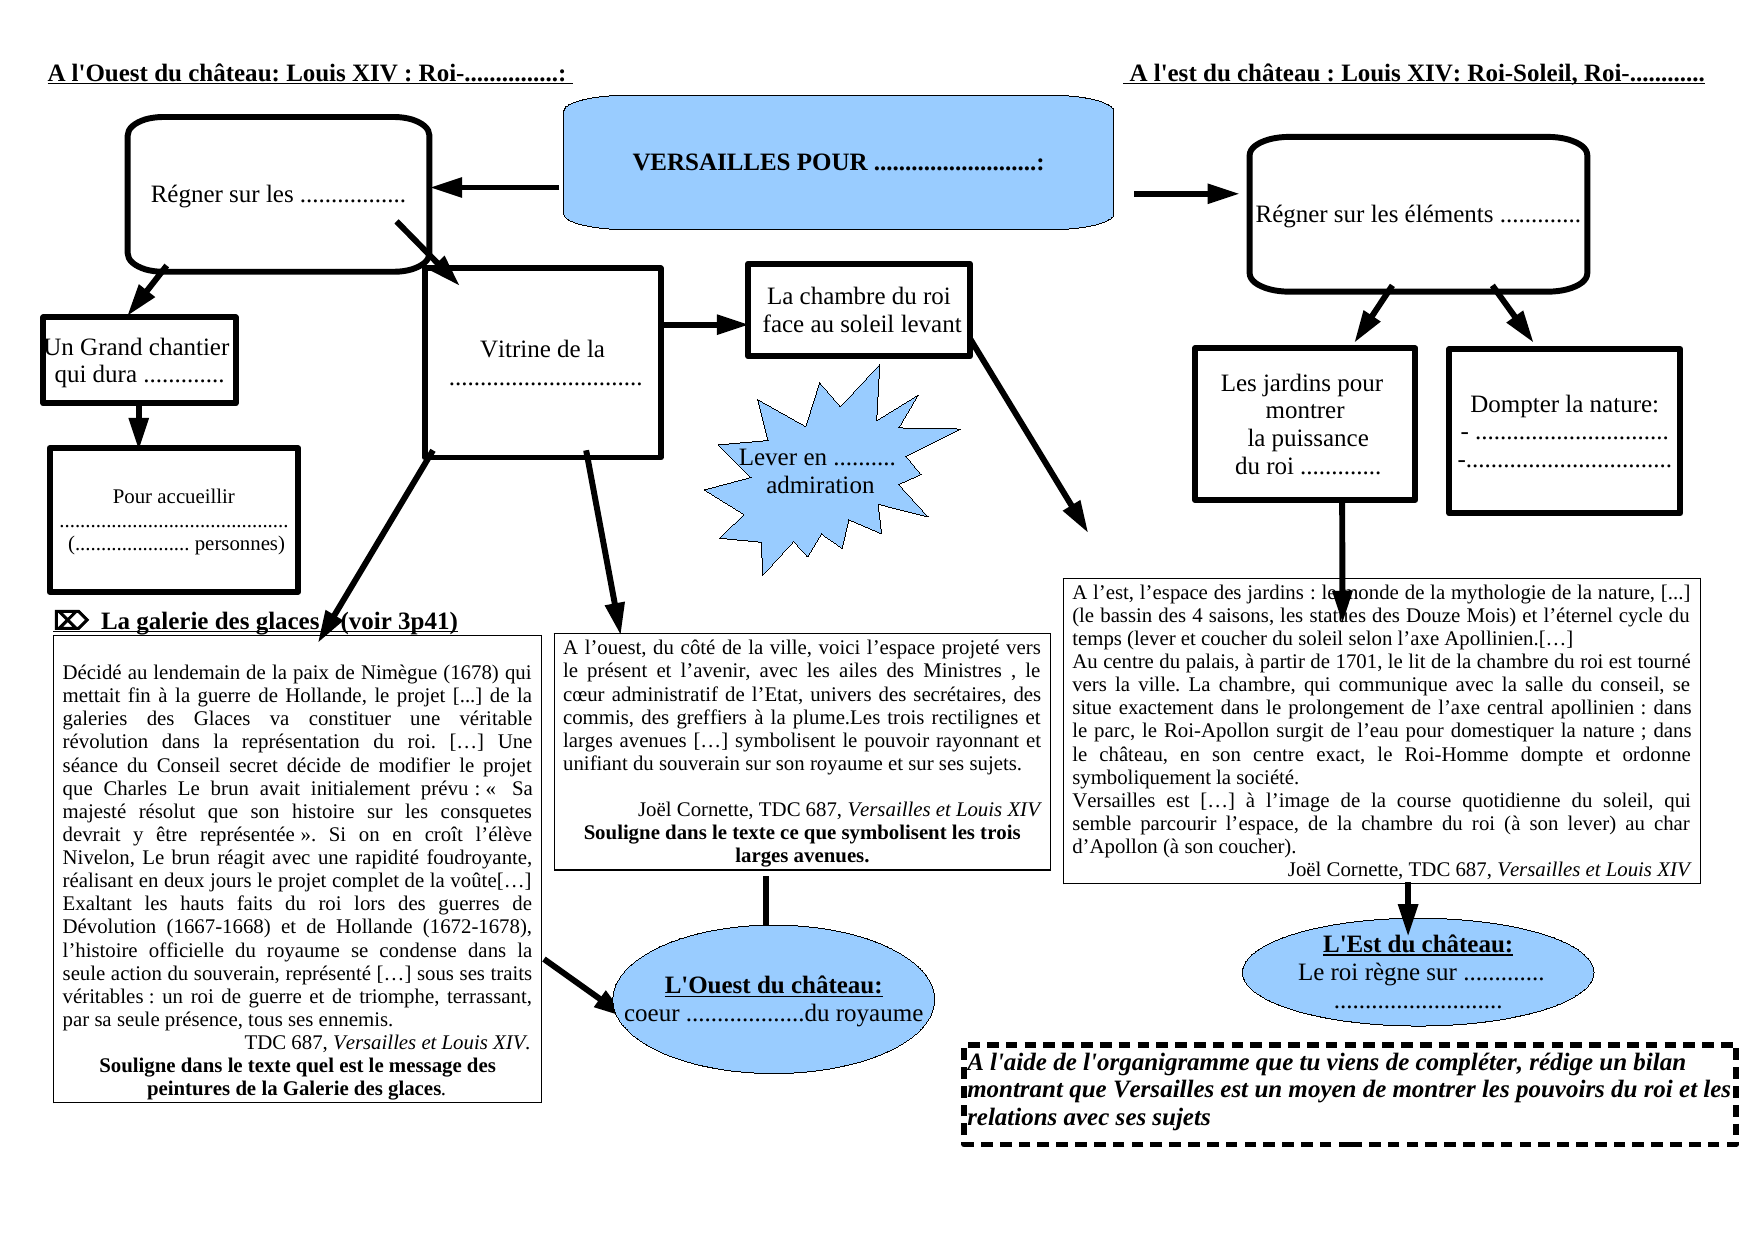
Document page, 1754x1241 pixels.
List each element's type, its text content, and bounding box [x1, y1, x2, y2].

table_header A l’est, l’espace des jardins : le monde de la mythologie de la nature, [...] (le bassin des 4 saisons, les statues des Douze Mois) et l’éternel cycle du temps (lever et coucher du soleil selon l’axe Apollinien.[…] Au centre du palais, à partir de 1701, le lit de la chambre du roi est tourné vers la ville. La chambre, qui communique avec la salle du conseil, se situe exactement dans le prolongement de l’axe central apollinien : dans le parc, le Roi-Apollon surgit de l’eau pour domestiquer la nature ; dans le château, en son centre exact, le Roi-Homme dompte et ordonne symboliquement la société. Versailles est […] à l’image de la course quotidienne du soleil, qui semble parcourir l’espace, de la chambre du roi (à son lever) au char d’Apollon (à son coucher). Joël Cornette, TDC 687, Versailles et Louis XIV [1057, 443, 1707, 1109]
table_header  La galerie des glaces : (voir 3p41) Décidé au lendemain de la paix de Nimègue (1678) qui mettait fin à la guerre de Hollande, le projet [...] de la galeries des Glaces va constituer une véritable révolution dans la représentation du roi. […] Une séance du Conseil secret décide de modifier le projet que Charles Le brun avait initialement prévu : « Sa majesté résolut que son histoire sur les consquetes devrait y être représentée ». Si on en croît l’élève Nivelon, Le brun réagit avec une rapidité foudroyante, réalisant en deux jours le projet complet de la voûte[…] Exaltant les hauts faits du roi lors des guerres de Dévolution (1667-1668) et de Hollande (1672-1678), l’histoire officielle du royaume se condense dans la seule action du souverain, représenté […] sous ses traits véritables : un roi de guerre et de triomphe, terrassant, par sa seule présence, tous ses ennemis. TDC 687, Versailles et Louis XIV. Souligne dans le texte quel est le message des peintures de la Galerie des glaces. [47, 443, 548, 1109]
text A l'Ouest du château: Louis XIV : Roi-...............: A l'est du château : Louis XIV: Roi-Soleil, Roi-............ [47, 59, 1707, 87]
table_header A l’ouest, du côté de la ville, voici l’espace projeté vers le présent et l’avenir, avec les ailes des Ministres , le cœur administratif de l’Etat, univers des secrétaires, des commis, des greffiers à la plume.Les trois rectilignes et larges avenues […] symbolisent le pouvoir rayonnant et unifiant du souverain sur son royaume et sur ses sujets. Joël Cornette, TDC 687, Versailles et Louis XIV Souligne dans le texte ce que symbolisent les trois larges avenues. [548, 443, 1057, 1109]
